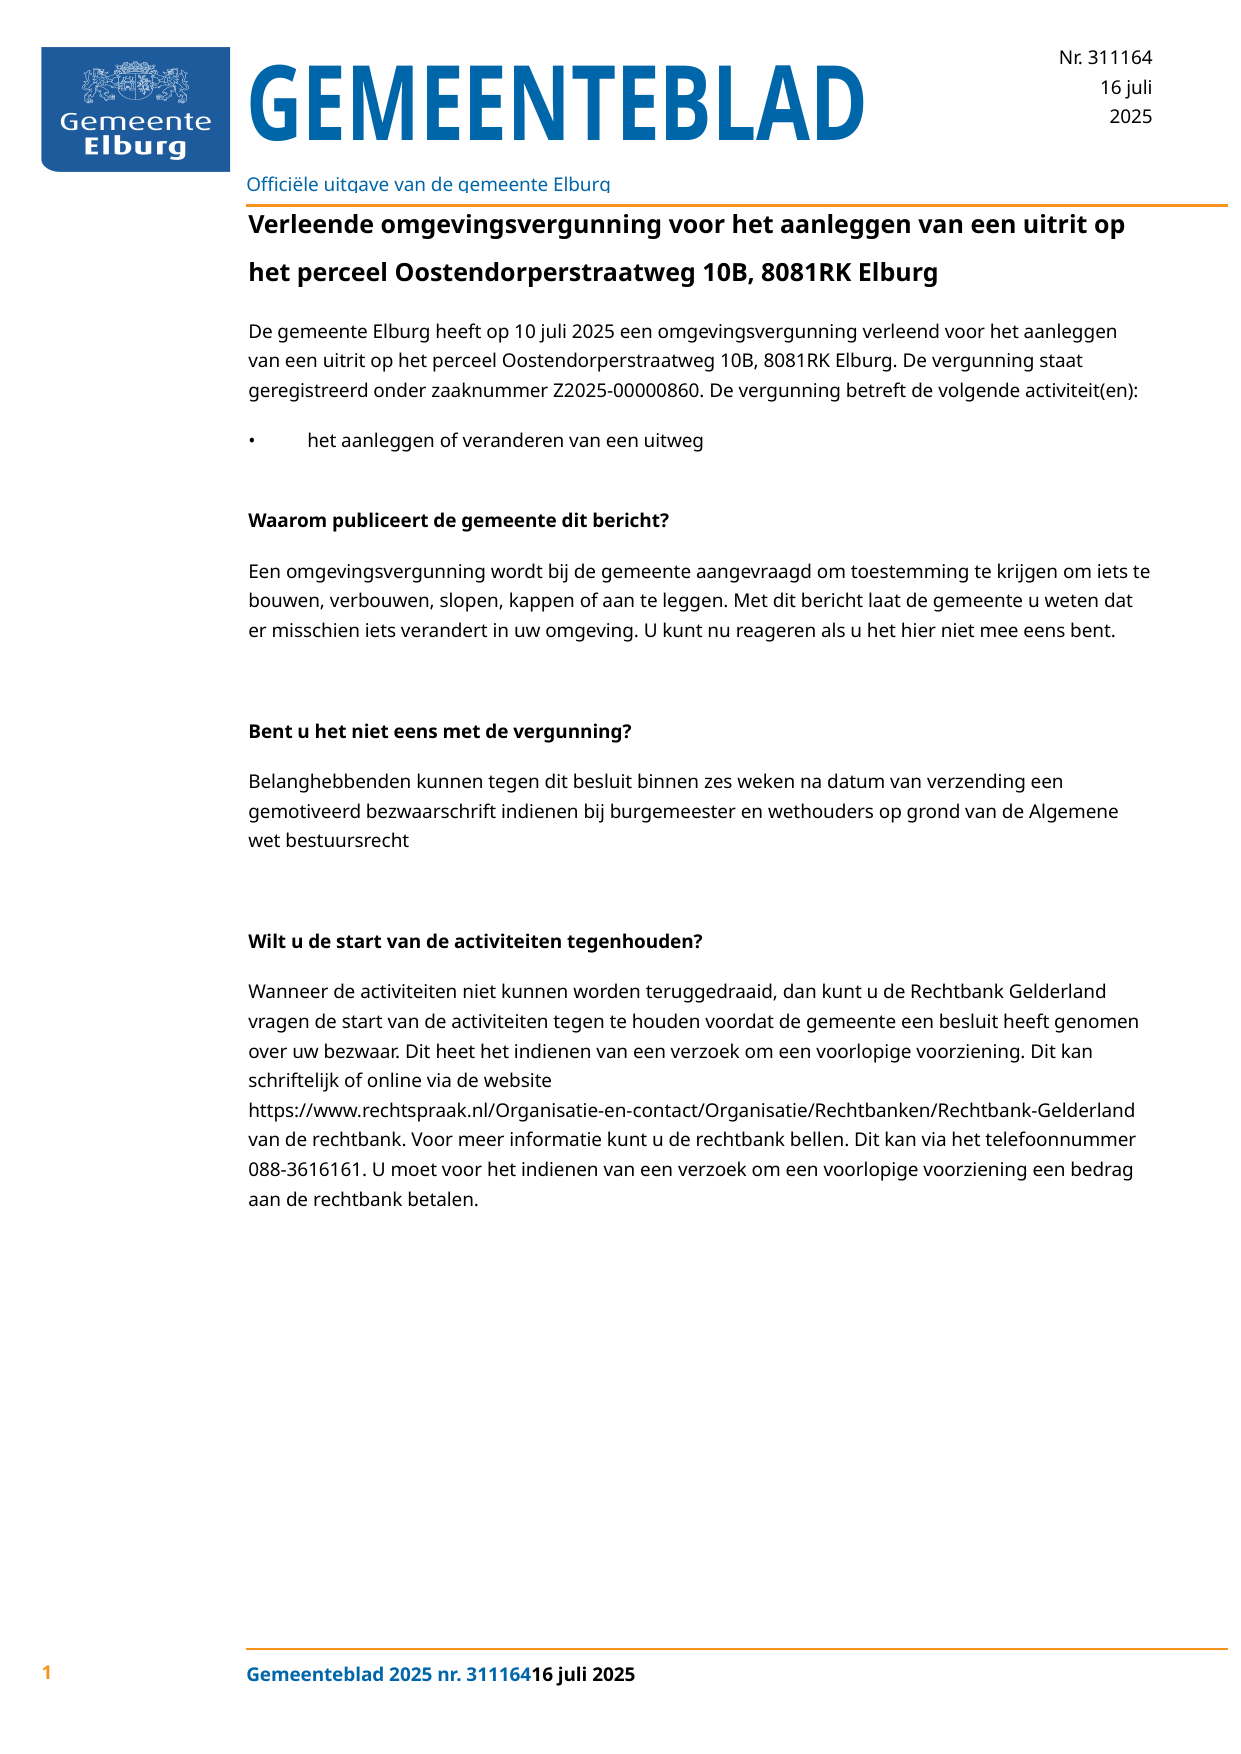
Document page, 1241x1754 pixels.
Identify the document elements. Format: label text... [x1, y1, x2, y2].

text Wilt u de start van de activiteiten tegenhouden? [248, 928, 1152, 954]
text Een omgevingsvergunning wordt bij de gemeente aangevraagd om toestemming te krijgen om iets te bouwen, verbouwen, slopen, kappen of aan te leggen. Met dit bericht laat de gemeente u weten dat er misschien iets verandert in uw omgeving. U kunt nu reageren als u het hier niet mee eens bent. [248, 558, 1152, 643]
text Wanneer de activiteiten niet kunnen worden teruggedraaid, dan kunt u de Rechtbank Gelderland vragen de start van de activiteiten tegen te houden voordat de gemeente een besluit heeft genomen over uw bezwaar. Dit heet het indienen van een verzoek om een voorlopige voorziening. Dit kan schriftelijk of online via de website https://www.rechtspraak.nl/Organisatie-en-contact/Organisatie/Rechtbanken/Rechtbank-Gelderland van de rechtbank. Voor meer informatie kunt u de rechtbank bellen. Dit kan via het telefoonnummer 088-3616161. U moet voor het indienen van een verzoek om een voorlopige voorziening een bedrag aan de rechtbank betalen. [248, 979, 1152, 1212]
text Bent u het niet eens met de vergunning? [248, 718, 1152, 744]
text Waarom publiceert de gemeente dit bericht? [248, 507, 1152, 533]
text Verleende omgevingsvergunning voor het aanleggen van een uitrit op het perceel Oostendorperstraatweg 10B, 8081RK Elburg [248, 207, 1152, 288]
picture [41, 47, 231, 172]
list het aanleggen of veranderen van een uitweg [248, 427, 1152, 453]
text Belanghebbenden kunnen tegen dit besluit binnen zes weken na datum van verzending een gemotiveerd bezwaarschrift indienen bij burgemeester en wethouders op grond van de Algemene wet bestuursrecht [248, 768, 1152, 853]
text De gemeente Elburg heeft op 10 juli 2025 een omgevingsvergunning verleend voor het aanleggen van een uitrit op het perceel Oostendorperstraatweg 10B, 8081RK Elburg. De vergunning staat geregistreerd onder zaaknummer Z2025-00000860. De vergunning betreft de volgende activiteit(en): [248, 318, 1152, 403]
